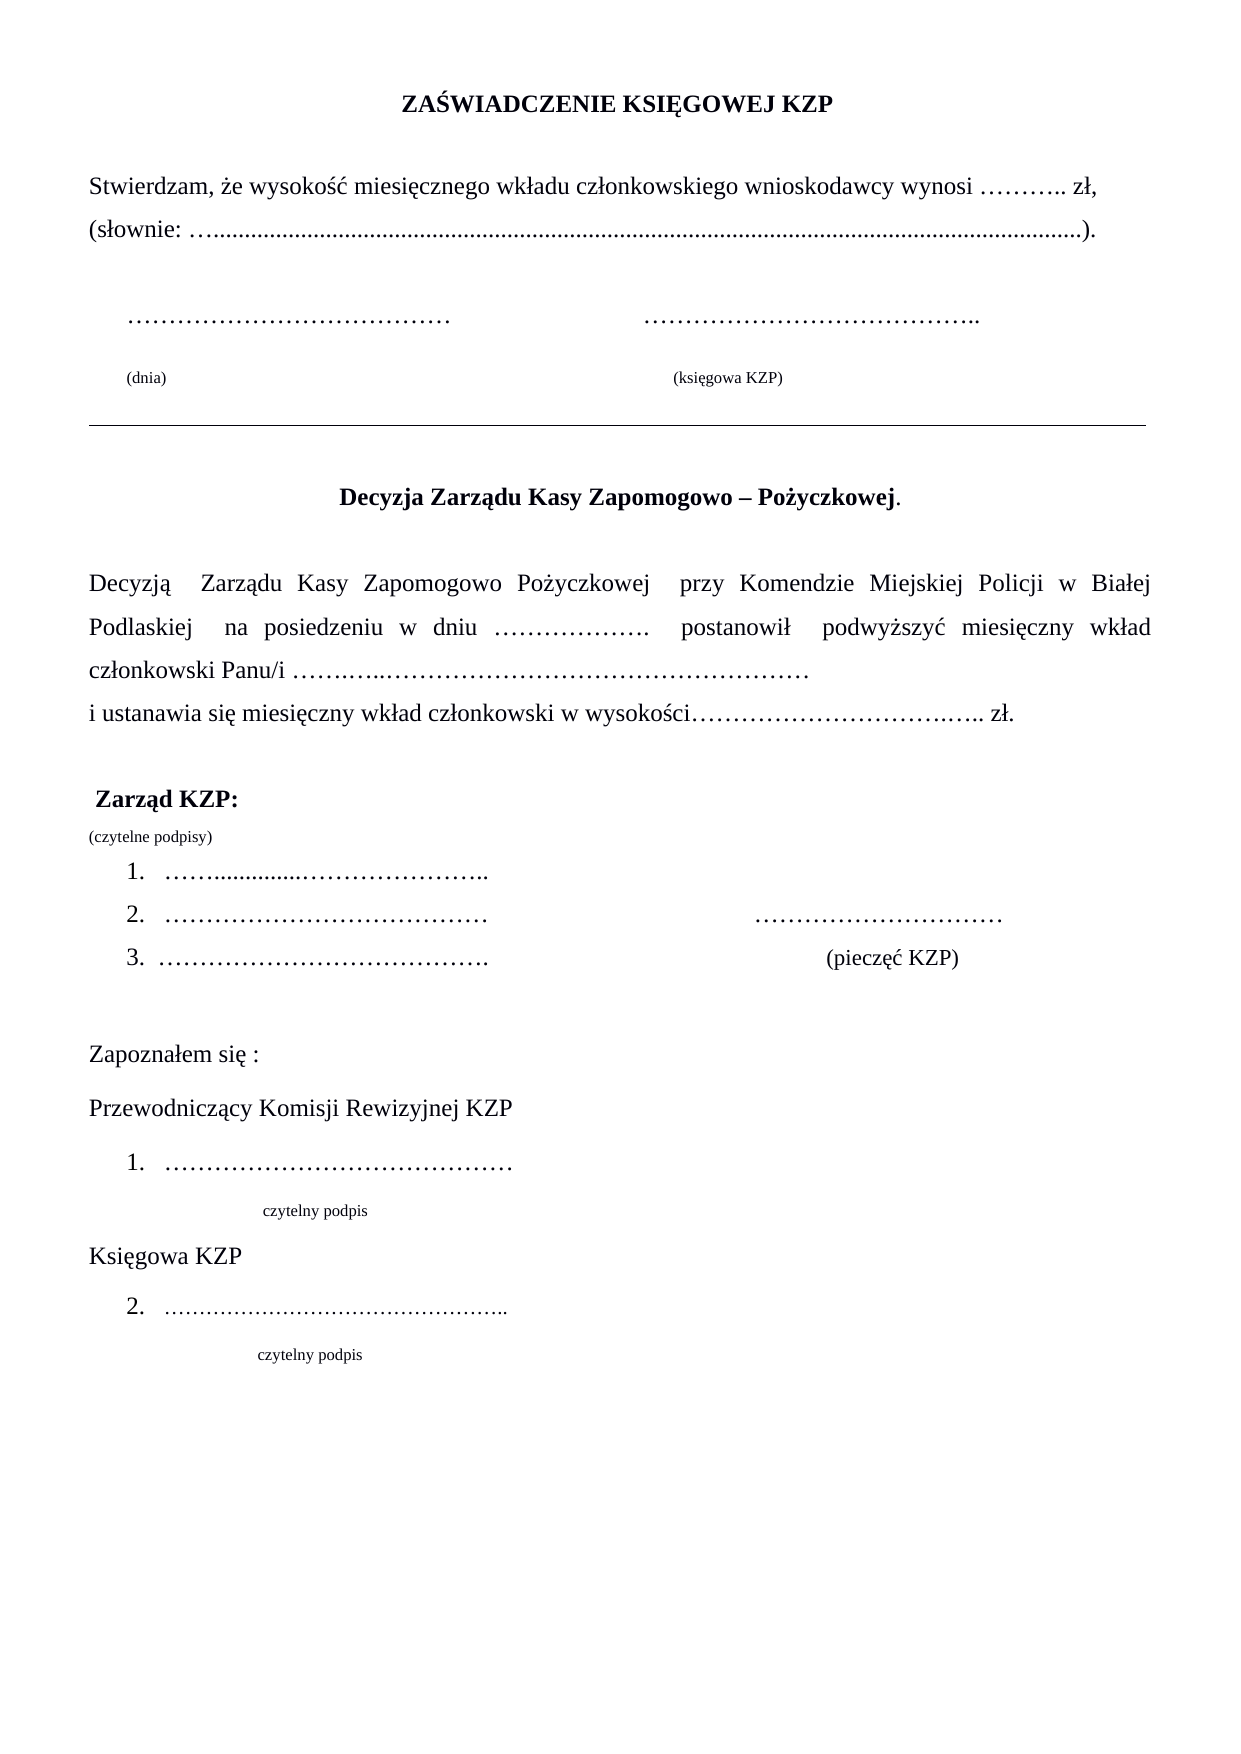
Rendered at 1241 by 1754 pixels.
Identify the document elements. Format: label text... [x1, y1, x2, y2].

list ………………………………… ………………………… [126, 899, 1152, 928]
text (czytelne podpisy) [89, 827, 1152, 846]
list ……..............………………….. [126, 856, 1152, 885]
text Zapoznałem się : [89, 1039, 1152, 1068]
list czytelny podpis [164, 1196, 1152, 1221]
text Decyzja Zarządu Kasy Zapomogowo – Pożyczkowej. [89, 482, 1152, 511]
text Przewodniczący Komisji Rewizyjnej KZP [89, 1093, 1152, 1122]
text Księgowa KZP [89, 1241, 1152, 1270]
text Stwierdzam, że wysokość miesięcznego wkładu członkowskiego wnioskodawcy wynosi ……….. zł, (słownie: …...........................................................................................................................................). [89, 171, 1146, 243]
text Decyzją Zarządu Kasy Zapomogowo Pożyczkowej przy Komendzie Miejskiej Policji w Białej Podlaskiej na posiedzeniu w dniu ………………. postanowił podwyższyć miesięczny wkład członkowski Panu/i …….…..…………………………………………… [89, 568, 1152, 683]
list …………………………………… [126, 1147, 1152, 1176]
text ………………………………… ………………………………….. [126, 301, 1146, 358]
list czytelny podpis [164, 1341, 1152, 1364]
list ………………………………………….. [126, 1291, 1152, 1320]
text (dnia) (księgowa KZP) [126, 368, 1146, 387]
text ZAŚWIADCZENIE KSIĘGOWEJ KZP [89, 89, 1146, 117]
text i ustanawia się miesięczny wkład członkowski w wysokości………………………….….. zł. [89, 698, 1152, 727]
text Zarząd KZP: [89, 784, 1152, 813]
text 3. …………………………………. (pieczęć KZP) [89, 942, 1152, 971]
